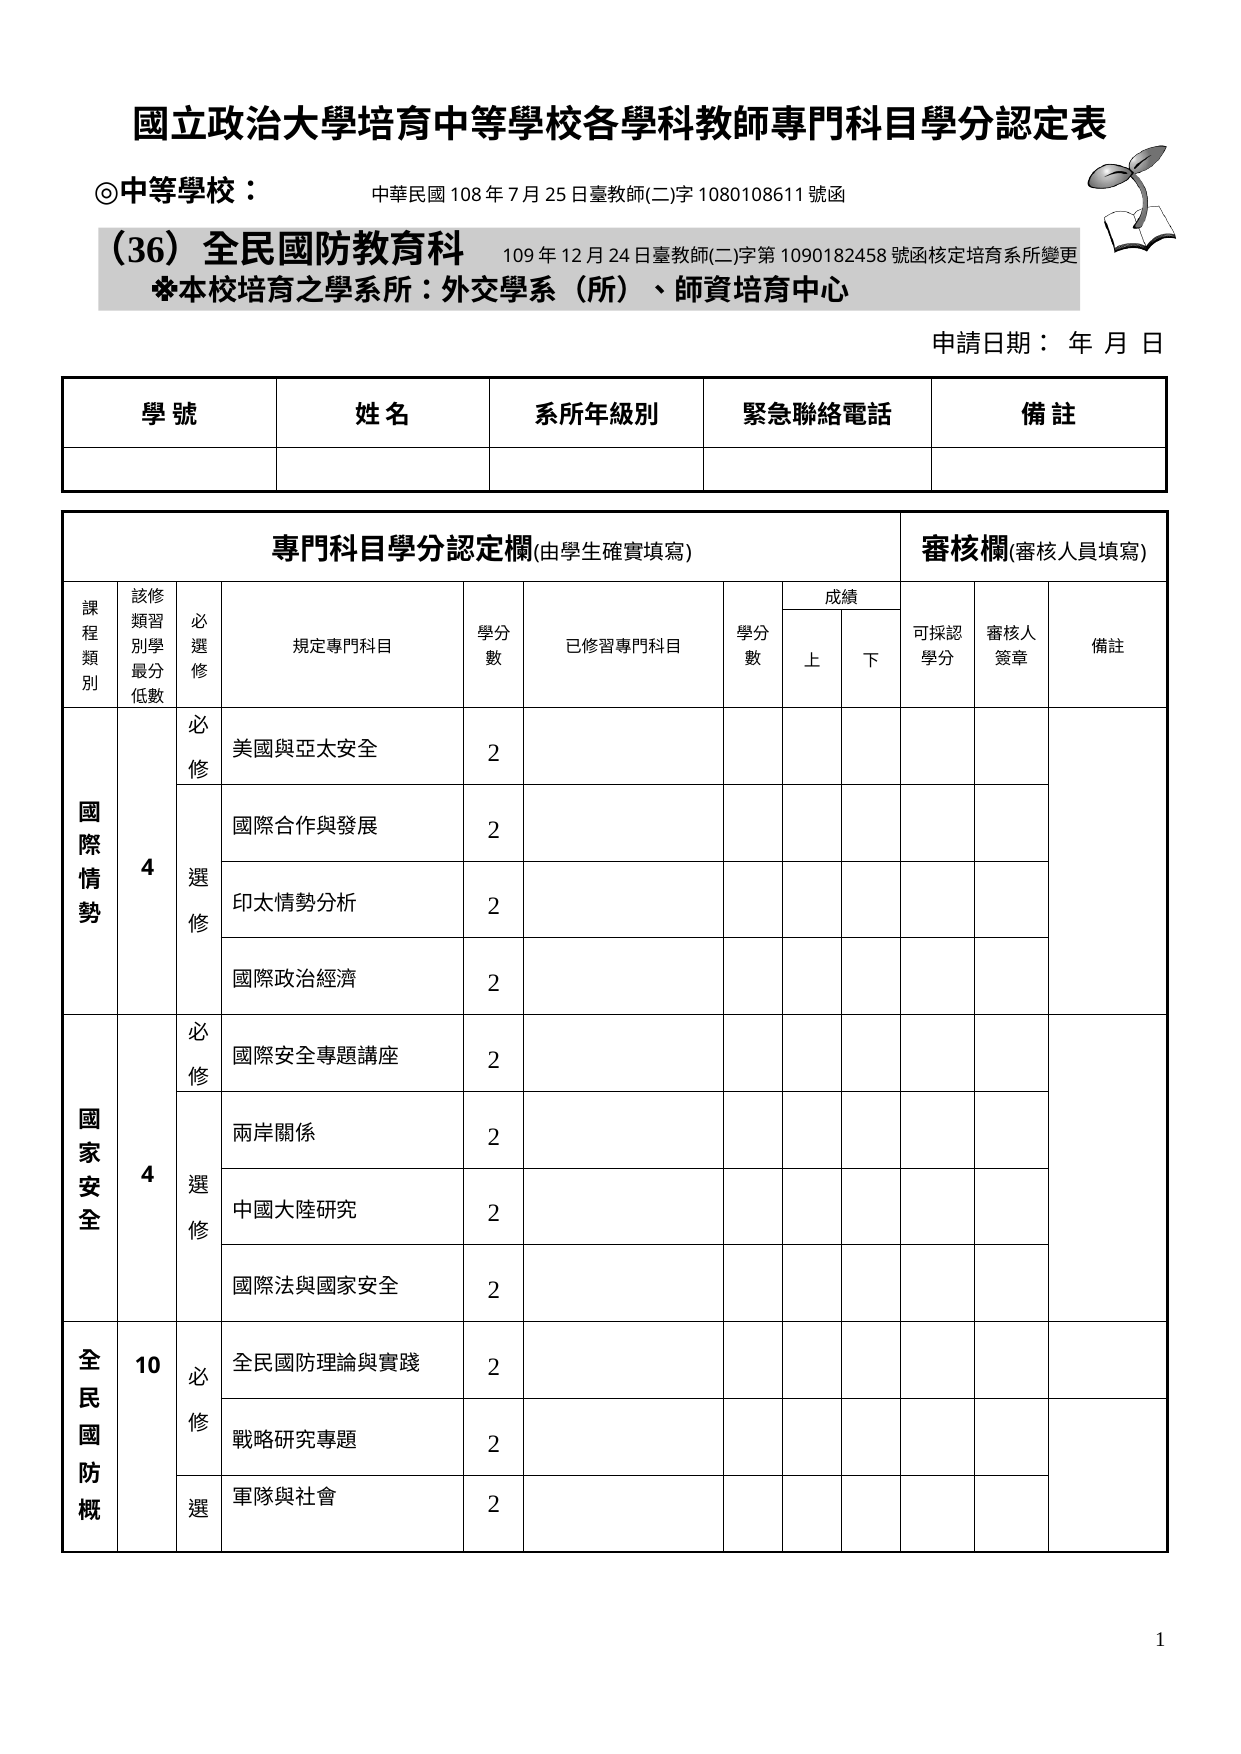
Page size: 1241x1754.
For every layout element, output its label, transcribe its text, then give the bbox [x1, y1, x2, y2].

table_cell [724, 1245, 782, 1321]
table_cell [524, 1169, 723, 1244]
table_cell 審核人簽章 [975, 582, 1048, 707]
text 本校培育之學系所：外交學系（所）、師資培育中心 [75, 270, 98, 308]
table_cell 戰略研究專題 [222, 1399, 463, 1475]
table_cell [901, 938, 974, 1014]
table_cell 國際安全專題講座 [222, 1015, 463, 1091]
table_cell [783, 938, 841, 1014]
table_cell [704, 448, 931, 490]
table_cell [724, 1399, 782, 1475]
table_cell 中國大陸研究 [222, 1169, 463, 1244]
table_header 專門科目學分認定欄(由學生確實填寫) [64, 513, 900, 581]
table_cell 課程類別 [64, 582, 117, 707]
table_header 緊急聯絡電話 [704, 379, 931, 447]
table_cell [842, 1015, 900, 1091]
table_cell [724, 938, 782, 1014]
table_cell [524, 1399, 723, 1475]
table_cell [975, 1092, 1048, 1168]
table_cell 已修習專門科目 [524, 582, 723, 707]
table_cell [901, 1322, 974, 1398]
table_cell [975, 1399, 1048, 1475]
table_cell 該修 類習 別學 最分 低數 [118, 582, 176, 707]
table_cell [901, 708, 974, 784]
table_cell 必修 [177, 1015, 221, 1091]
table_cell 2 [464, 862, 523, 937]
table_cell [1049, 708, 1166, 1014]
table_cell [524, 1092, 723, 1168]
table_cell [842, 1322, 900, 1398]
text 本校培育之學系所：外交學系（所）、師資培育中心 [1081, 270, 1165, 308]
table_cell [975, 862, 1048, 937]
table_cell 2 [464, 1476, 523, 1551]
table_cell 2 [464, 938, 523, 1014]
table_cell [901, 1399, 974, 1475]
table_cell [277, 448, 489, 490]
table_cell 選修 [177, 1092, 221, 1321]
text （36）全民國防教育科 109年12月24日臺教師(二)字第1090182458號函核定培育系所變更 [1081, 233, 1165, 270]
table_cell [724, 708, 782, 784]
table_cell 2 [464, 1322, 523, 1398]
table_cell 國際政治經濟 [222, 938, 463, 1014]
table_cell [783, 1476, 841, 1551]
table_cell 國際法與國家安全 [222, 1245, 463, 1321]
table_cell [901, 1245, 974, 1321]
table_cell [783, 862, 841, 937]
table_cell [524, 1476, 723, 1551]
table_cell [524, 1245, 723, 1321]
table_header 審核欄(審核人員填寫) [901, 513, 1166, 581]
table_cell [842, 938, 900, 1014]
table_cell 10 [118, 1322, 176, 1551]
table_cell [783, 1245, 841, 1321]
table_cell 上 [783, 610, 841, 707]
table_cell 兩岸關係 [222, 1092, 463, 1168]
table_cell [901, 785, 974, 861]
text 國立政治大學培育中等學校各學科教師專門科目學分認定表 [75, 87, 1165, 155]
table_cell [842, 708, 900, 784]
table_cell [724, 1322, 782, 1398]
table_cell 4 [118, 1015, 176, 1321]
table_cell 可採認學分 [901, 582, 974, 707]
table_cell [842, 862, 900, 937]
table_cell 國家安全 [64, 1015, 117, 1321]
table_cell [975, 1169, 1048, 1244]
table_cell 4 [118, 708, 176, 1014]
table_cell 2 [464, 785, 523, 861]
table_cell [842, 785, 900, 861]
table_cell [524, 862, 723, 937]
table_cell 2 [464, 708, 523, 784]
table_cell [901, 1169, 974, 1244]
table_cell [783, 1092, 841, 1168]
table_cell [901, 862, 974, 937]
table_cell 必選修 [177, 582, 221, 707]
table_header 系所年級別 [490, 379, 703, 447]
table_cell [724, 1169, 782, 1244]
table_cell [1049, 1399, 1166, 1551]
table_cell [1049, 1015, 1166, 1321]
table_cell [901, 1476, 974, 1551]
table_cell [901, 1092, 974, 1168]
table_cell [783, 1322, 841, 1398]
table_cell [975, 708, 1048, 784]
table_cell [783, 1015, 841, 1091]
text ◎中等學校： 中華民國108年7月25日臺教師(二)字1080108611號函 [75, 155, 1087, 223]
table_cell 2 [464, 1399, 523, 1475]
table_cell [901, 1015, 974, 1091]
table_cell 學分數 [724, 582, 782, 707]
table_cell 學分數 [464, 582, 523, 707]
table_cell 必修 [177, 1322, 221, 1475]
table_cell 2 [464, 1245, 523, 1321]
table_cell [975, 938, 1048, 1014]
table_cell [842, 1476, 900, 1551]
table_cell [975, 1015, 1048, 1091]
table_cell 選 [177, 1476, 221, 1551]
table_header 姓 名 [277, 379, 489, 447]
table_cell [842, 1092, 900, 1168]
table_cell [524, 785, 723, 861]
table_cell 規定專門科目 [222, 582, 463, 707]
table_header 備 註 [932, 379, 1165, 447]
table_cell [64, 448, 276, 490]
table_cell [724, 785, 782, 861]
table_cell 必修 [177, 708, 221, 784]
table_cell [975, 1476, 1048, 1551]
table_cell [524, 708, 723, 784]
table_cell [724, 1015, 782, 1091]
table_cell 2 [464, 1092, 523, 1168]
table_cell [524, 1015, 723, 1091]
table_cell 全民國防理論與實踐 [222, 1322, 463, 1398]
table_cell [783, 785, 841, 861]
table_cell [975, 1245, 1048, 1321]
table_cell 印太情勢分析 [222, 862, 463, 937]
table_cell 2 [464, 1169, 523, 1244]
table_cell 成績 [783, 582, 900, 609]
table_cell [724, 1092, 782, 1168]
table_cell 軍隊與社會 [222, 1476, 463, 1551]
table_cell [842, 1169, 900, 1244]
table_header 學 號 [64, 379, 276, 447]
table_cell [783, 708, 841, 784]
table_cell [524, 938, 723, 1014]
table_cell 國際情勢 [64, 708, 117, 1014]
table_cell [842, 1399, 900, 1475]
table_cell [975, 785, 1048, 861]
table_cell 全民國防概 [64, 1322, 117, 1551]
table_cell [724, 1476, 782, 1551]
table_cell [975, 1322, 1048, 1398]
text 申請日期： 年 月 日 [75, 308, 1165, 376]
table_cell [490, 448, 703, 490]
table_cell [524, 1322, 723, 1398]
table_cell 2 [464, 1015, 523, 1091]
table_cell [724, 862, 782, 937]
table_cell [932, 448, 1165, 490]
table_cell 備註 [1049, 582, 1166, 707]
table_cell 國際合作與發展 [222, 785, 463, 861]
table_cell [783, 1169, 841, 1244]
table_cell 選修 [177, 785, 221, 1014]
table_cell 美國與亞太安全 [222, 708, 463, 784]
table_cell [842, 1245, 900, 1321]
table_cell [1049, 1322, 1166, 1398]
table_cell 下 [842, 610, 900, 707]
table_cell [783, 1399, 841, 1475]
